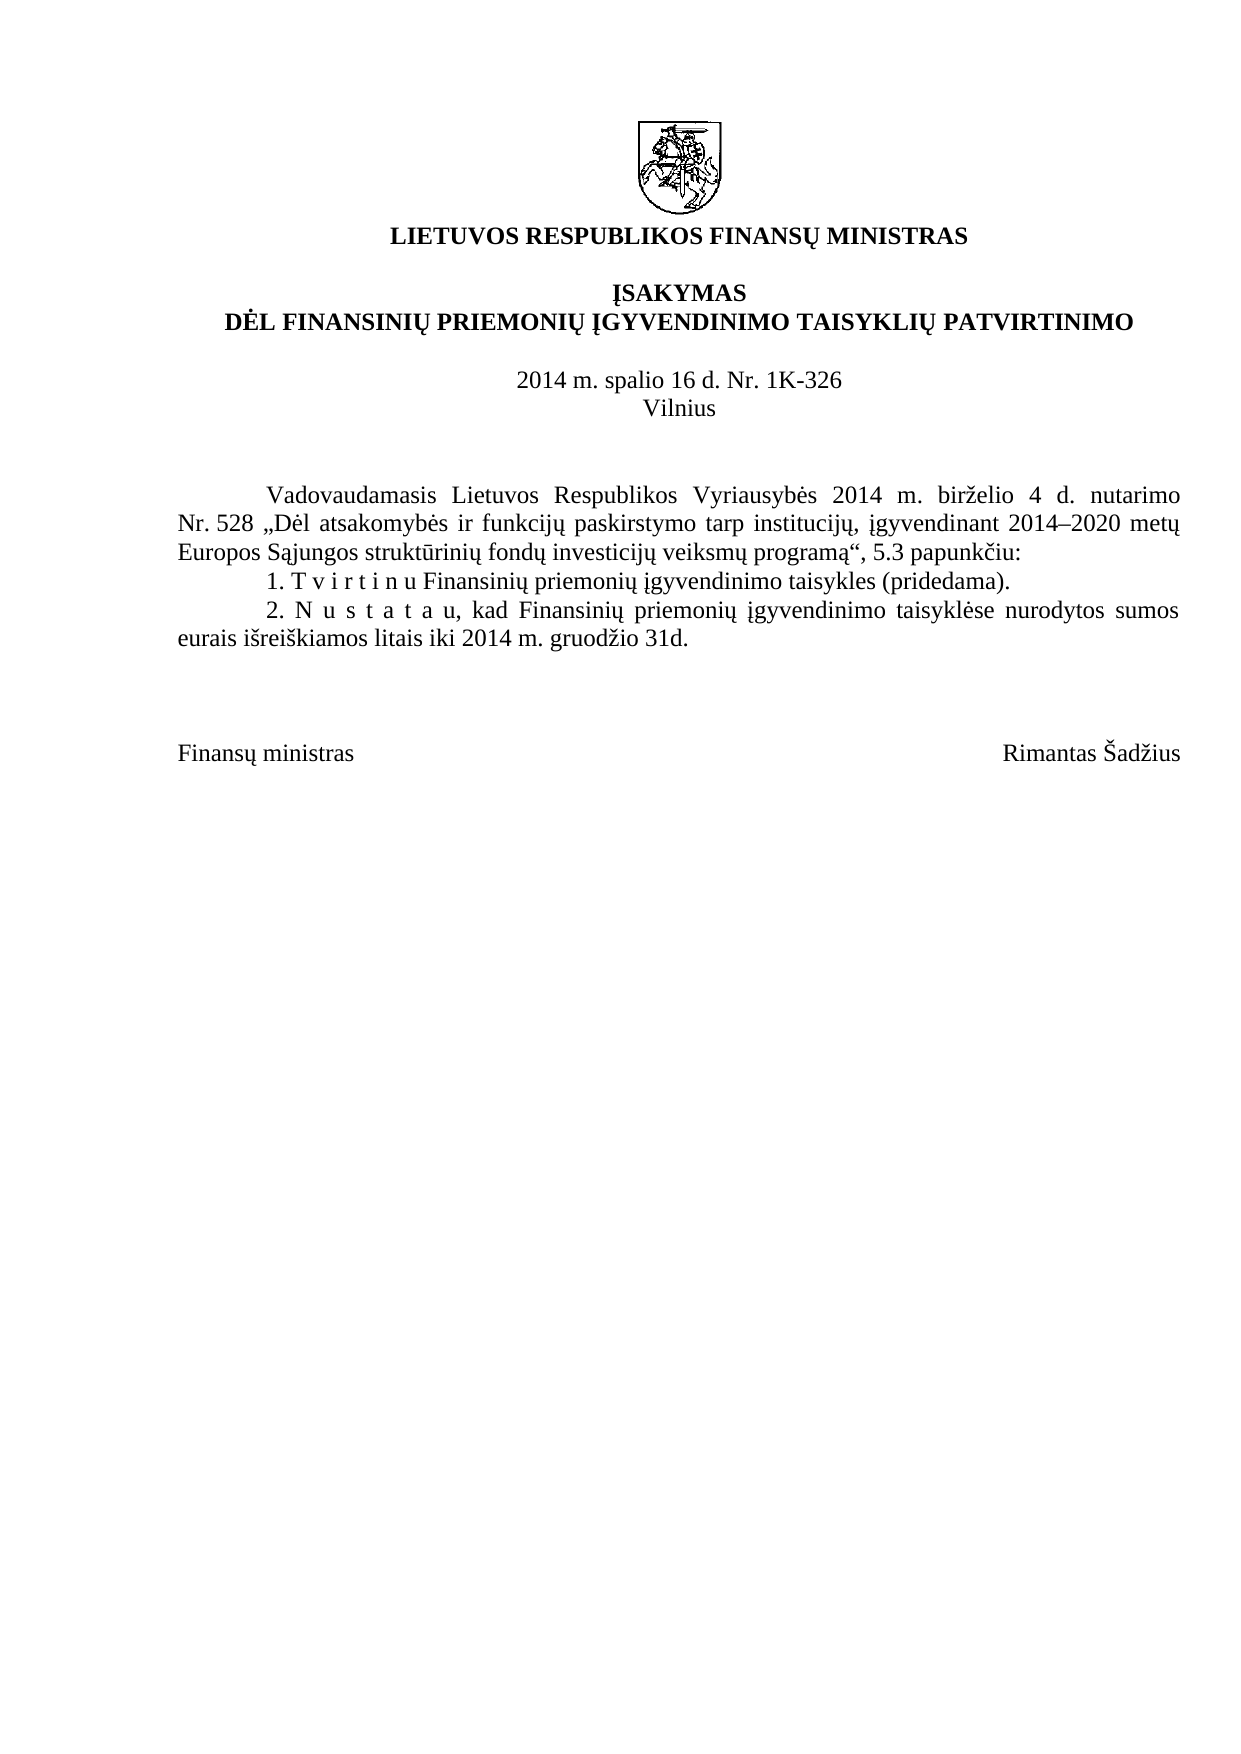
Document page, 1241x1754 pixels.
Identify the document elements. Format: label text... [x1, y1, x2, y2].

text Finansų ministras Rimantas Šadžius [177, 738, 1181, 767]
text 2. N u s t a t a u, kad Finansinių priemonių įgyvendinimo taisyklėse nurodytos sumos eurais išreiškiamos litais iki 2014 m. gruodžio 31d. [177, 595, 1181, 652]
text Vilnius [177, 393, 1181, 422]
text ĮSAKYMAS [177, 278, 1181, 307]
text DĖL FINANSINIŲ PRIEMONIŲ ĮGYVENDINIMO TAISYKLIŲ PATVIRTINIMO [177, 307, 1181, 336]
text 2014 m. spalio 16 d. Nr. 1K-326 [177, 365, 1181, 393]
text Vadovaudamasis Lietuvos Respublikos Vyriausybės 2014 m. birželio 4 d. nutarimo Nr. 528 „Dėl atsakomybės ir funkcijų paskirstymo tarp institucijų, įgyvendinant 2014–2020 metų Europos Sąjungos struktūrinių fondų investicijų veiksmų programą“, 5.3 papunkčiu: [177, 480, 1181, 566]
text LIETUVOS RESPUBLIKOS FINANSŲ MINISTRAS [177, 221, 1181, 250]
text 1. T v i r t i n u Finansinių priemonių įgyvendinimo taisykles (pridedama). [177, 566, 1181, 595]
